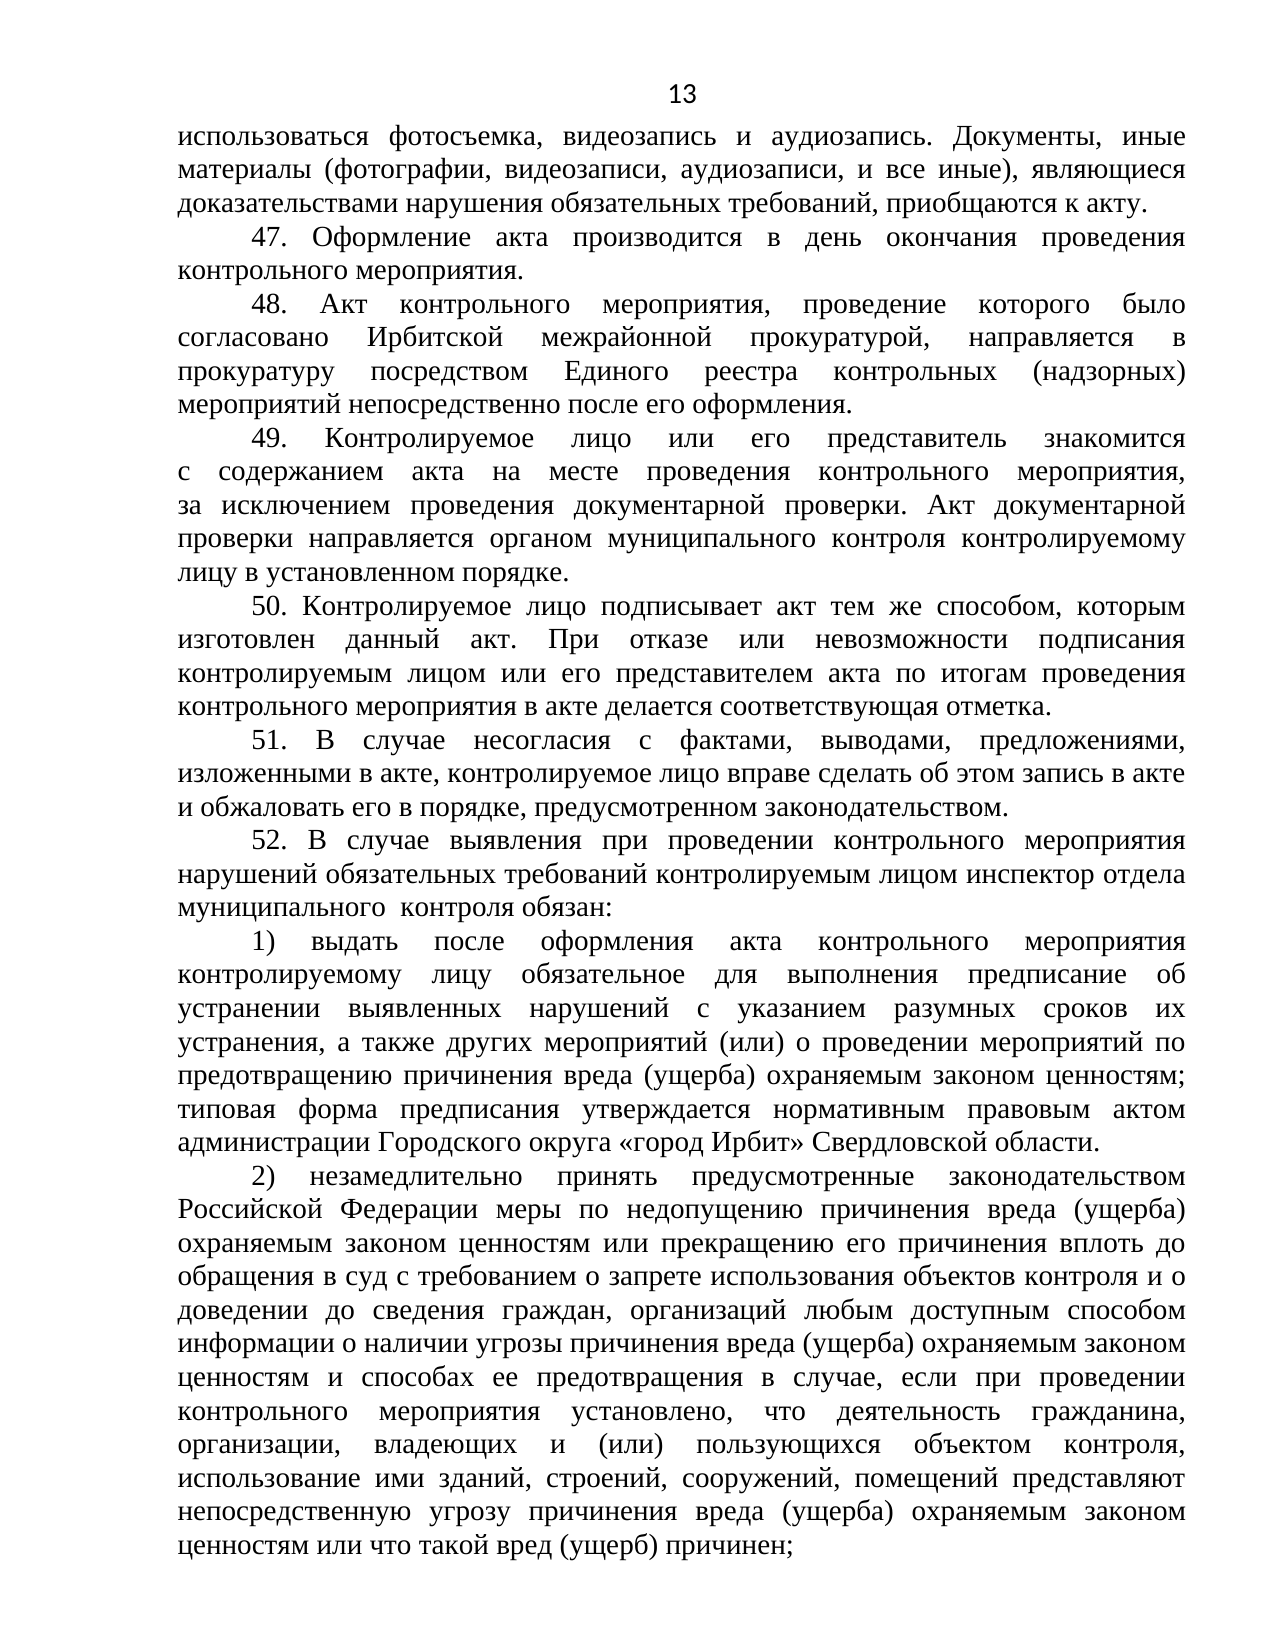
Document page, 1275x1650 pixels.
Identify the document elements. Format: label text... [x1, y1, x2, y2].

text 52. В случае выявления при проведении контрольного мероприятия нарушений обязательных требований контролируемым лицом инспектор отдела муниципального контроля обязан: [177, 822, 1186, 923]
text 50. Контролируемое лицо подписывает акт тем же способом, которым изготовлен данный акт. При отказе или невозможности подписания контролируемым лицом или его представителем акта по итогам проведения контрольного мероприятия в акте делается соответствующая отметка. [177, 588, 1186, 722]
text использоваться фотосъемка, видеозапись и аудиозапись. Документы, иные материалы (фотографии, видеозаписи, аудиозаписи, и все иные), являющиеся доказательствами нарушения обязательных требований, приобщаются к акту. [177, 118, 1186, 219]
text 51. В случае несогласия с фактами, выводами, предложениями, изложенными в акте, контролируемое лицо вправе сделать об этом запись в акте и обжаловать его в порядке, предусмотренном законодательством. [177, 722, 1186, 822]
text 48. Акт контрольного мероприятия, проведение которого было согласовано Ирбитской межрайонной прокуратурой, направляется в прокуратуру посредством Единого реестра контрольных (надзорных) мероприятий непосредственно после его оформления. [177, 286, 1186, 420]
text 2) незамедлительно принять предусмотренные законодательством Российской Федерации меры по недопущению причинения вреда (ущерба) охраняемым законом ценностям или прекращению его причинения вплоть до обращения в суд с требованием о запрете использования объектов контроля и о доведении до сведения граждан, организаций любым доступным способом информации о наличии угрозы причинения вреда (ущерба) охраняемым законом ценностям и способах ее предотвращения в случае, если при проведении контрольного мероприятия установлено, что деятельность гражданина, организации, владеющих и (или) пользующихся объектом контроля, использование ими зданий, строений, сооружений, помещений представляют непосредственную угрозу причинения вреда (ущерба) охраняемым законом ценностям или что такой вред (ущерб) причинен; [177, 1158, 1186, 1560]
text 49. Контролируемое лицо или его представитель знакомится с содержанием акта на месте проведения контрольного мероприятия, за исключением проведения документарной проверки. Акт документарной проверки направляется органом муниципального контроля контролируемому лицу в установленном порядке. [177, 420, 1186, 588]
text 47. Оформление акта производится в день окончания проведения контрольного мероприятия. [177, 219, 1186, 286]
text 1) выдать после оформления акта контрольного мероприятия контролируемому лицу обязательное для выполнения предписание об устранении выявленных нарушений с указанием разумных сроков их устранения, а также других мероприятий (или) о проведении мероприятий по предотвращению причинения вреда (ущерба) охраняемым законом ценностям; типовая форма предписания утверждается нормативным правовым актом администрации Городского округа «город Ирбит» Свердловской области. [177, 923, 1186, 1158]
